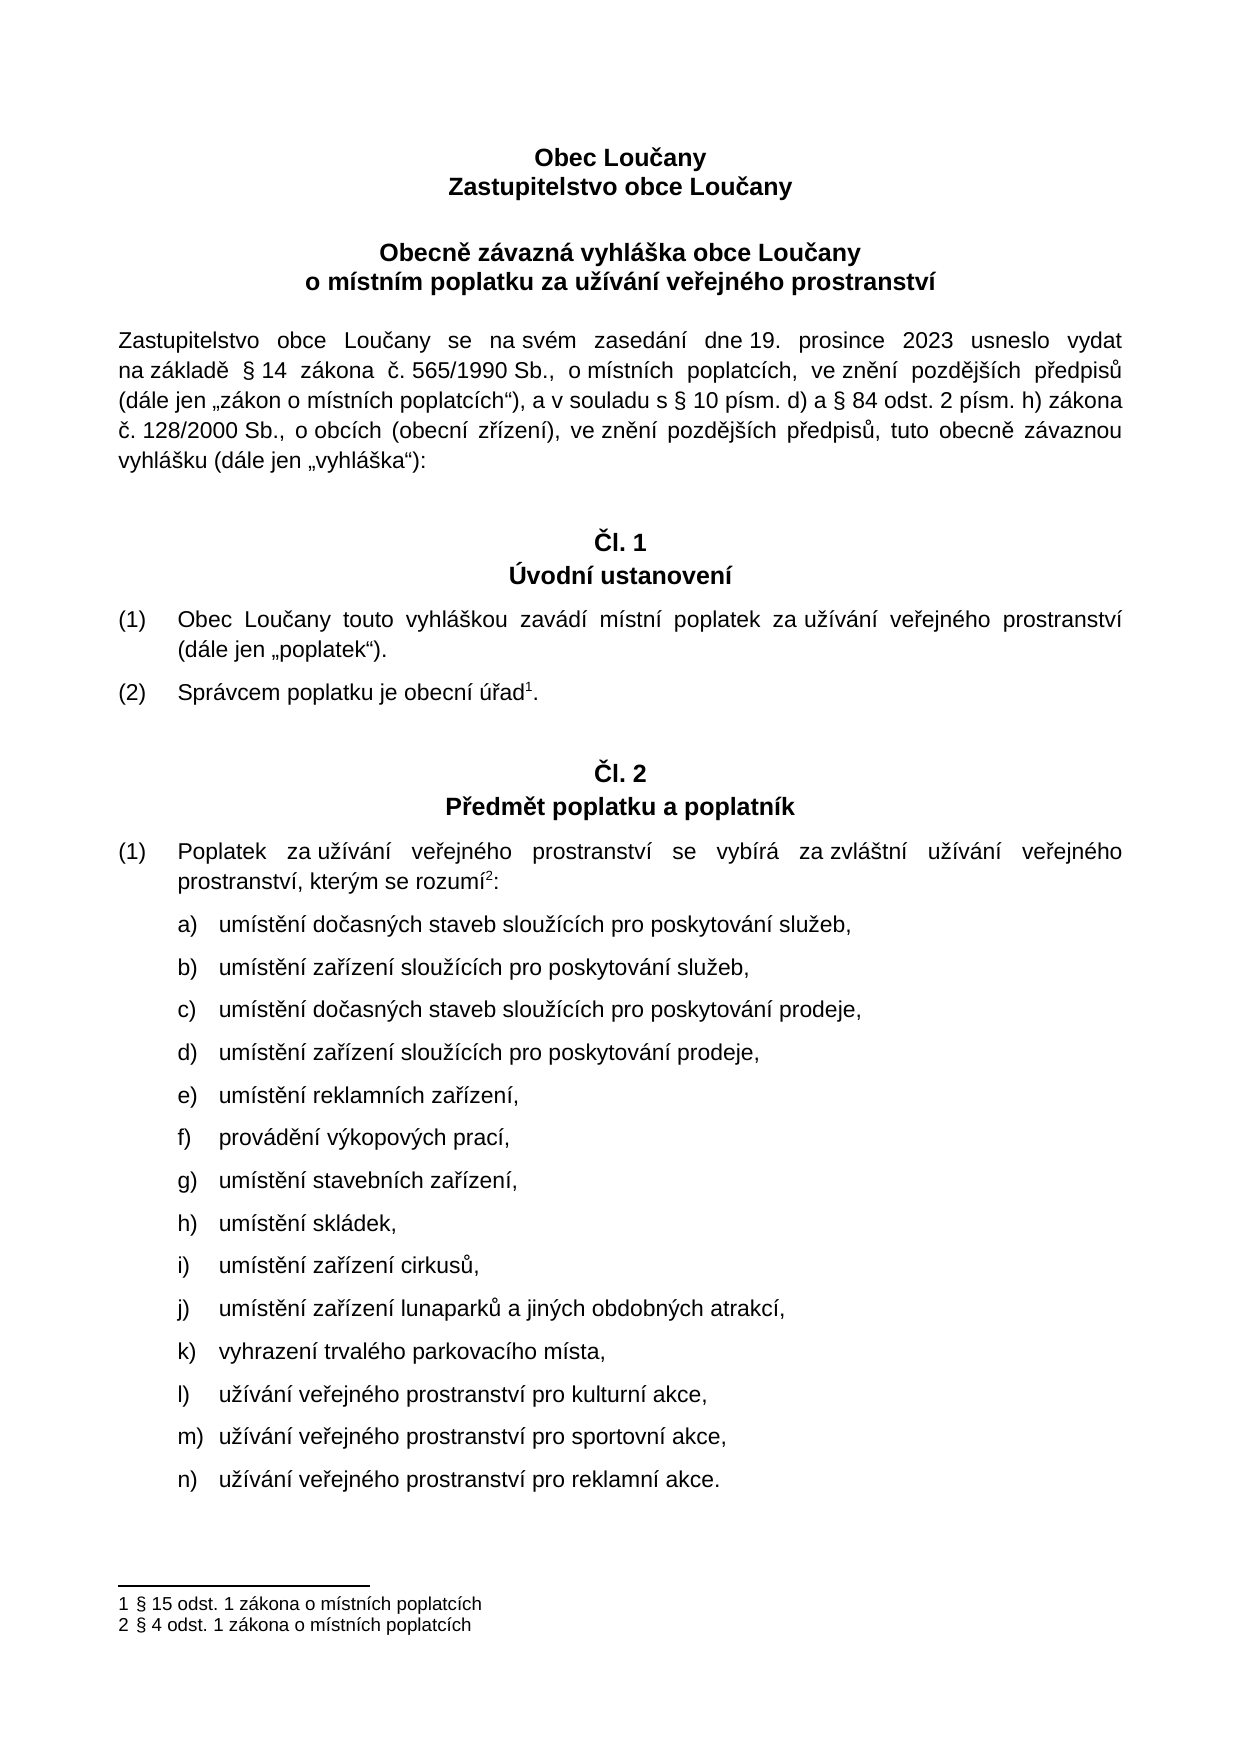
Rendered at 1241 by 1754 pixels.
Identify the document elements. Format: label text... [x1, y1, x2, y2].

list umístění zařízení sloužících pro poskytování služeb, [177, 953, 1122, 980]
list umístění zařízení sloužících pro poskytování prodeje, [177, 1039, 1122, 1065]
list § 15 odst. 1 zákona o místních poplatcích [118, 1592, 1122, 1614]
title Obec Loučany Zastupitelstvo obce Loučany [118, 143, 1122, 201]
list vyhrazení trvalého parkovacího místa, [177, 1338, 1122, 1364]
list Obec Loučany touto vyhláškou zavádí místní poplatek za užívání veřejného prostranství (dále jen „poplatek“). [118, 606, 1122, 663]
list umístění skládek, [177, 1210, 1122, 1236]
subtitle Čl. 2 Předmět poplatku a poplatník [118, 759, 1122, 821]
list provádění výkopových prací, [177, 1124, 1122, 1151]
list umístění reklamních zařízení, [177, 1082, 1122, 1108]
subtitle Obecně závazná vyhláška obce Loučany o místním poplatku za užívání veřejného prostranství [118, 238, 1122, 295]
list § 4 odst. 1 zákona o místních poplatcích [118, 1614, 1122, 1635]
list umístění dočasných staveb sloužících pro poskytování prodeje, [177, 996, 1122, 1023]
list Poplatek za užívání veřejného prostranství se vybírá za zvláštní užívání veřejného prostranství, kterým se rozumí: [118, 838, 1122, 894]
list užívání veřejného prostranství pro kulturní akce, [177, 1381, 1122, 1407]
text Zastupitelstvo obce Loučany se na svém zasedání dne 19. prosince 2023 usneslo vydat na základě § 14 zákona č. 565/1990 Sb., o místních poplatcích, ve znění pozdějších předpisů (dále jen „zákon o místních poplatcích“), a v souladu s § 10 písm. d) a § 84 odst. 2 písm. h) zákona č. 128/2000 Sb., o obcích (obecní zřízení), ve znění pozdějších předpisů, tuto obecně závaznou vyhlášku (dále jen „vyhláška“): [118, 327, 1122, 474]
subtitle Čl. 1 Úvodní ustanovení [118, 528, 1122, 589]
list umístění dočasných staveb sloužících pro poskytování služeb, [177, 911, 1122, 937]
list umístění zařízení lunaparků a jiných obdobných atrakcí, [177, 1295, 1122, 1322]
list umístění zařízení cirkusů, [177, 1252, 1122, 1279]
list umístění stavebních zařízení, [177, 1167, 1122, 1193]
list užívání veřejného prostranství pro sportovní akce, [177, 1423, 1122, 1450]
list užívání veřejného prostranství pro reklamní akce. [177, 1466, 1122, 1492]
list Správcem poplatku je obecní úřad. [118, 679, 1122, 706]
